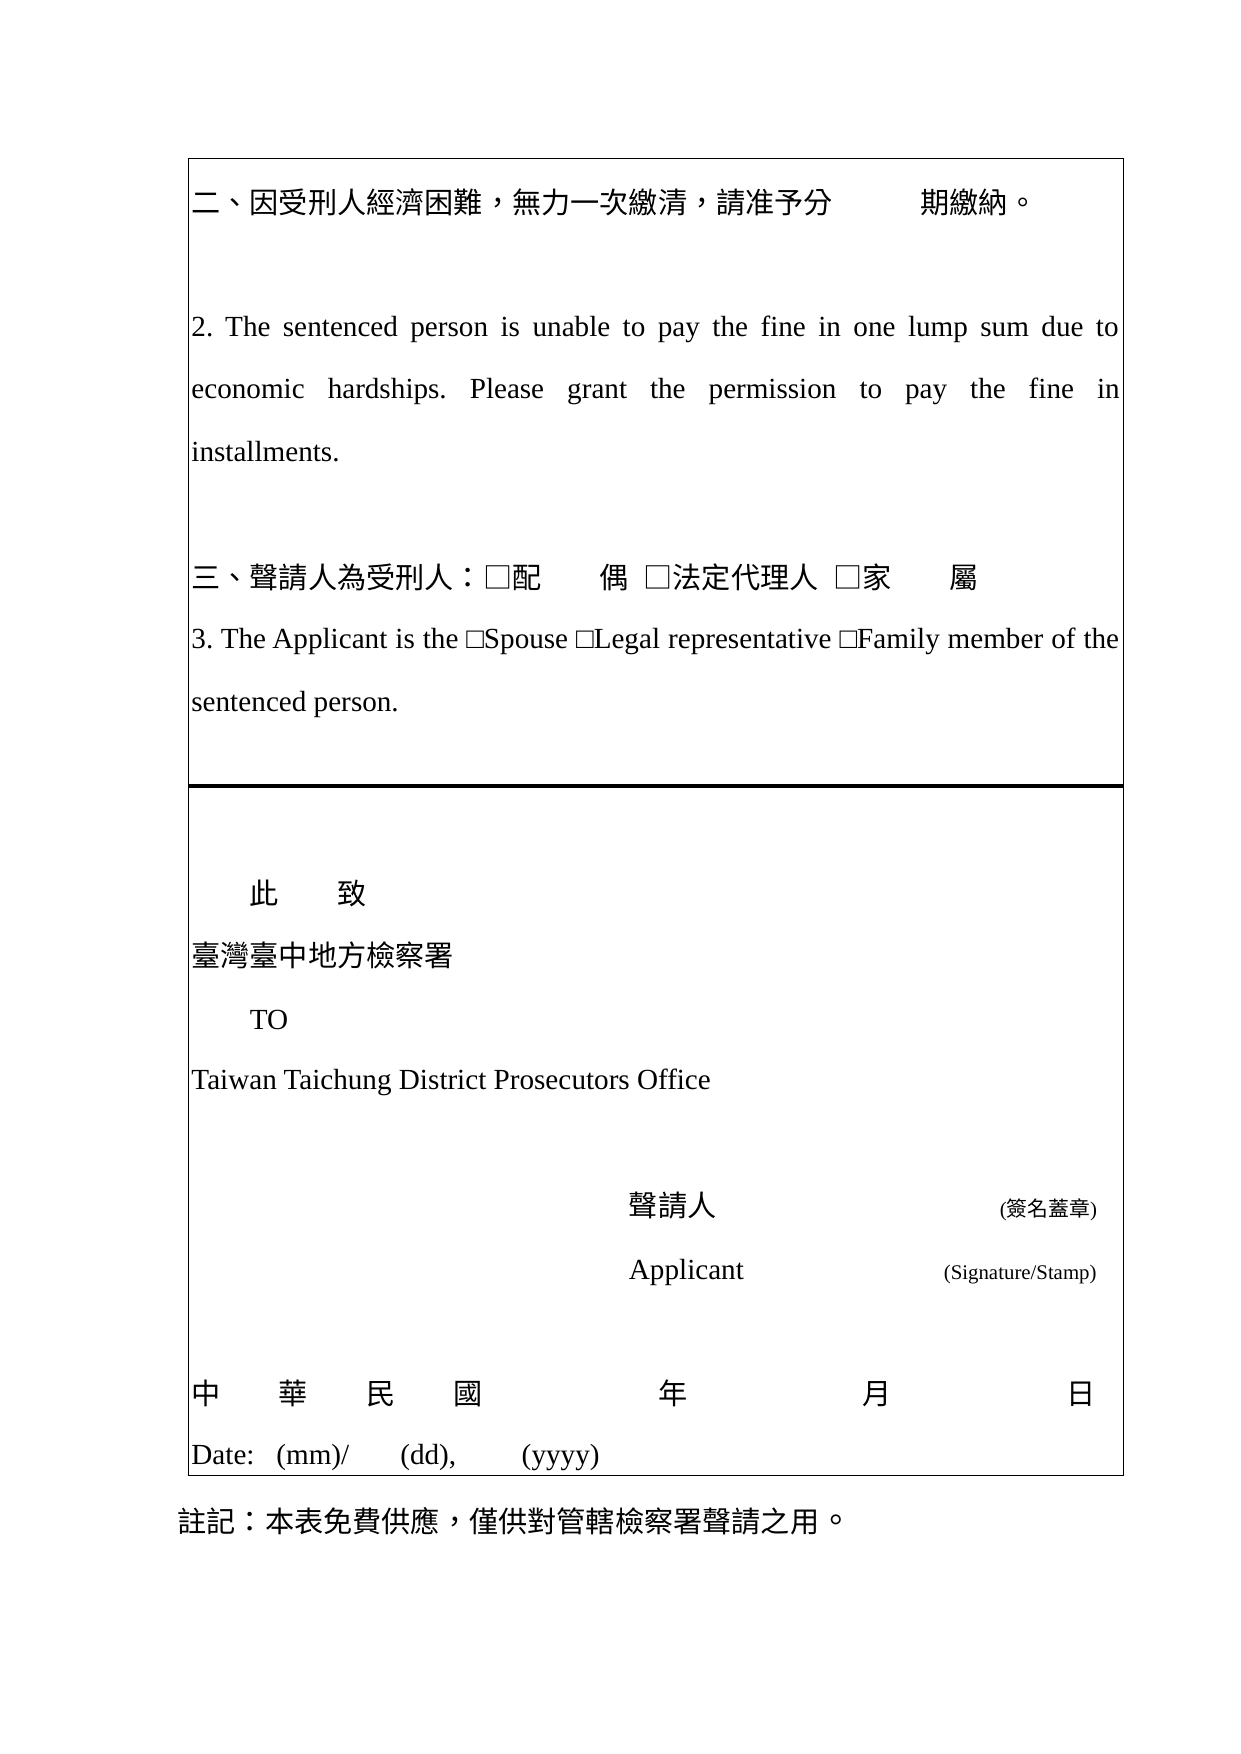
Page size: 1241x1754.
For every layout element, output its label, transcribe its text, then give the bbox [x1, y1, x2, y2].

table_cell 二、因受刑人經濟困難，無力一次繳清，請准予分 期繳納。 2. The sentenced person is unable to pay the fine in one lump sum due to economic hardships. Please grant the permission to pay the fine in installments. 三、聲請人為受刑人：□配 偶 □法定代理人 □家 屬 3. The Applicant is the □Spouse □Legal representative □Family member of the sentenced person. [189, 159, 1123, 722]
text 註記：本表免費供應，僅供對管轄檢察署聲請之用。 [177, 1476, 1122, 1538]
table_cell [189, 722, 1123, 784]
table_cell 此 致 臺灣臺中地方檢察署 TO Taiwan Taichung District Prosecutors Office 聲請人 (簽名蓋章) Applicant (Signature/Stamp) 中 華 民 國 年 月 日 Date: (mm)/ (dd), (yyyy) [189, 788, 1123, 1475]
